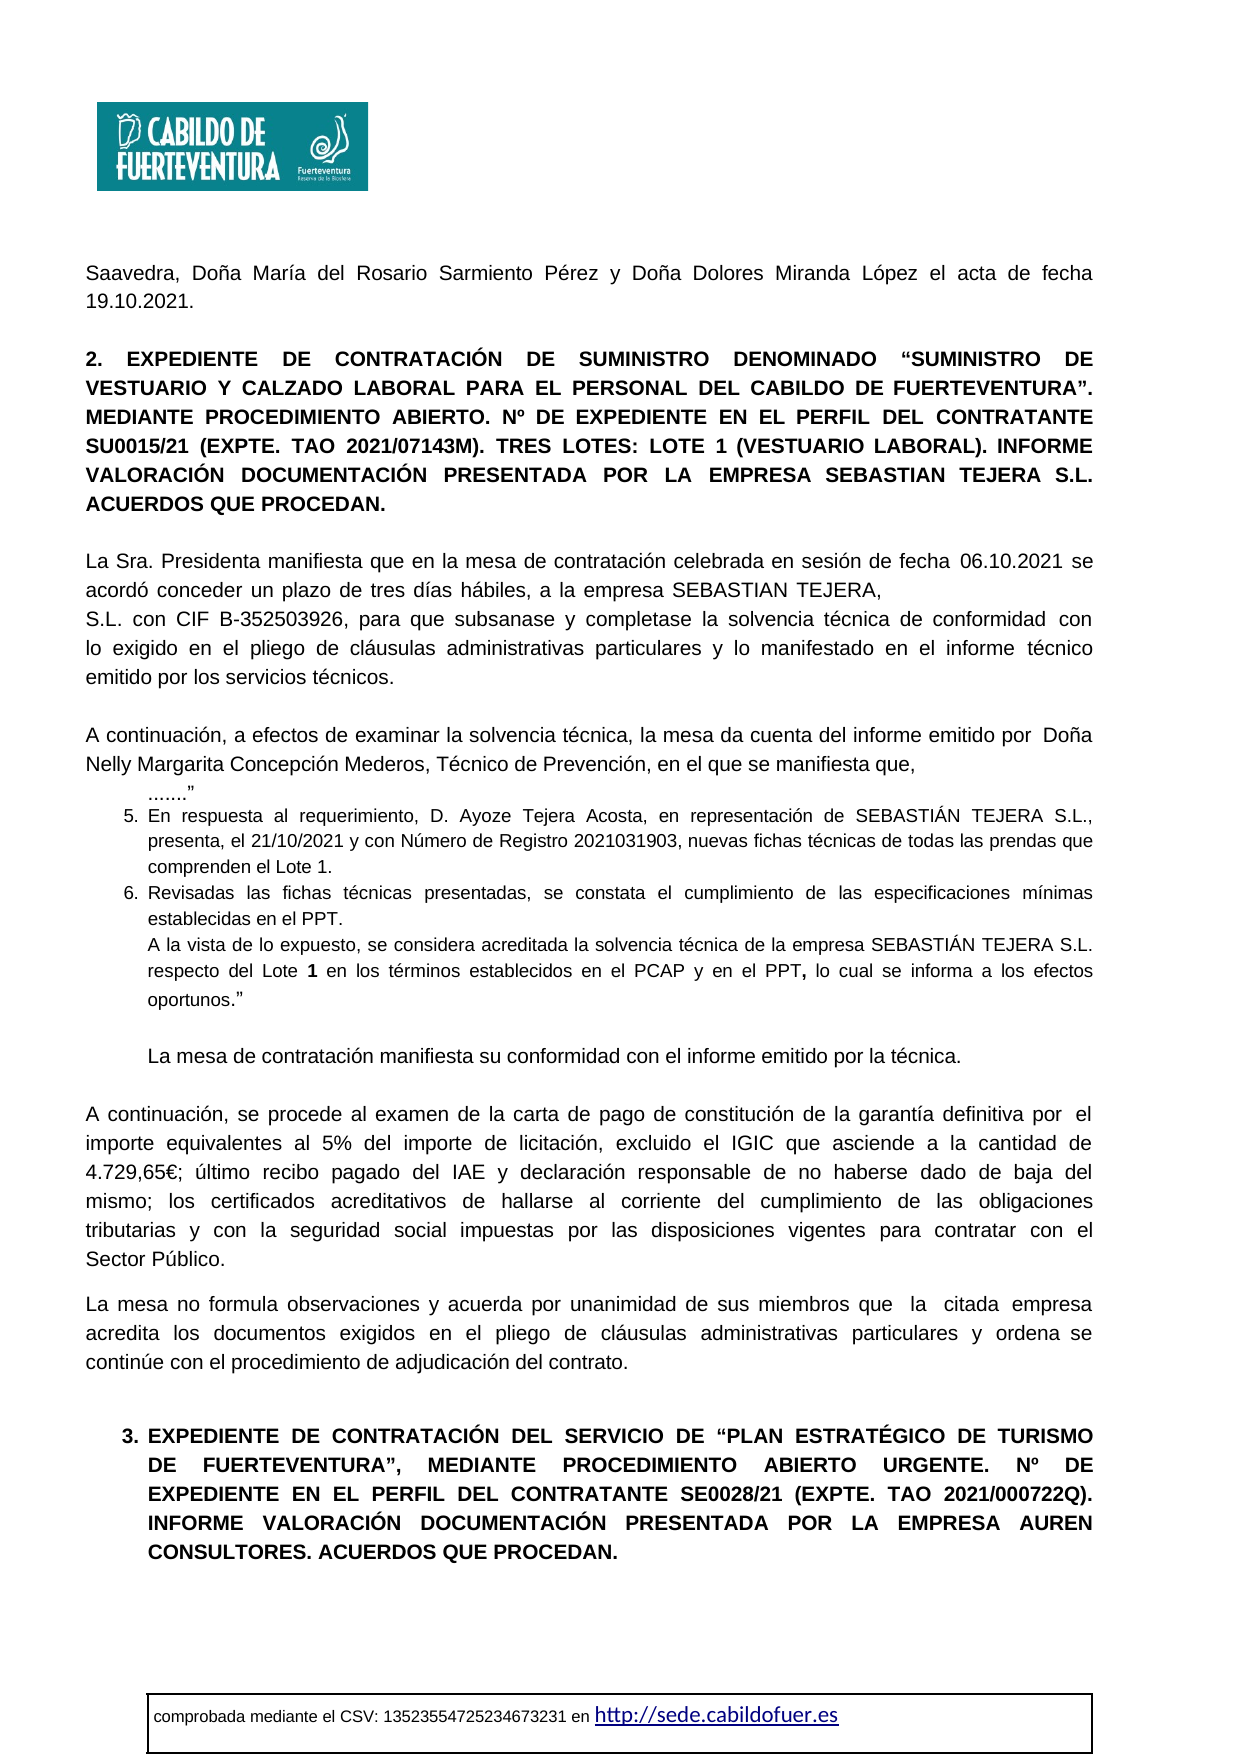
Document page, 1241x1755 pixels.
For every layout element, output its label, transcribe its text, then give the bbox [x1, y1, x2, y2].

text Saavedra, Doña María del Rosario Sarmiento Pérez y Doña Dolores Miranda López el acta de fecha 19.10.2021. [85, 260, 1093, 313]
text La mesa de contratación manifiesta su conformidad con el informe emitido por la técnica. [147, 1044, 1107, 1068]
subtitle 2. EXPEDIENTE DE CONTRATACIÓN DE SUMINISTRO DENOMINADO “SUMINISTRO DE VESTUARIO Y CALZADO LABORAL PARA EL PERSONAL DEL CABILDO DE FUERTEVENTURA”. MEDIANTE PROCEDIMIENTO ABIERTO. Nº DE EXPEDIENTE EN EL PERFIL DEL CONTRATANTE SU0015/21 (EXPTE. TAO 2021/07143M). TRES LOTES: LOTE 1 (VESTUARIO LABORAL). INFORME VALORACIÓN DOCUMENTACIÓN PRESENTADA POR LA EMPRESA SEBASTIAN TEJERA S.L. ACUERDOS QUE PROCEDAN. [85, 347, 1093, 516]
text La Sra. Presidenta manifiesta que en la mesa de contratación celebrada en sesión de fecha 06.10.2021 se acordó conceder un plazo de tres días hábiles, a la empresa SEBASTIAN TEJERA, [85, 549, 1093, 602]
list Revisadas las fichas técnicas presentadas, se constata el cumplimiento de las especificaciones mínimas establecidas en el PPT. [123, 882, 1093, 930]
list EXPEDIENTE DE CONTRATACIÓN DEL SERVICIO DE “PLAN ESTRATÉGICO DE TURISMO DE FUERTEVENTURA”, MEDIANTE PROCEDIMIENTO ABIERTO URGENTE. Nº DE EXPEDIENTE EN EL PERFIL DEL CONTRATANTE SE0028/21 (EXPTE. TAO 2021/000722Q). INFORME VALORACIÓN DOCUMENTACIÓN PRESENTADA POR LA EMPRESA AUREN CONSULTORES. ACUERDOS QUE PROCEDAN. [122, 1424, 1093, 1564]
text S.L. con CIF B-352503926, para que subsanase y completase la solvencia técnica de conformidad con lo exigido en el pliego de cláusulas administrativas particulares y lo manifestado en el informe técnico emitido por los servicios técnicos. [85, 607, 1093, 689]
text La mesa no formula observaciones y acuerda por unanimidad de sus miembros que la citada empresa acredita los documentos exigidos en el pliego de cláusulas administrativas particulares y ordena se continúe con el procedimiento de adjudicación del contrato. [85, 1292, 1093, 1374]
text .......” [147, 780, 1107, 804]
text A continuación, se procede al examen de la carta de pago de constitución de la garantía definitiva por el importe equivalentes al 5% del importe de licitación, excluido el IGIC que asciende a la cantidad de 4.729,65€; último recibo pagado del IAE y declaración responsable de no haberse dado de baja del mismo; los certificados acreditativos de hallarse al corriente del cumplimiento de las obligaciones tributarias y con la seguridad social impuestas por las disposiciones vigentes para contratar con el Sector Público. [85, 1102, 1093, 1270]
text A la vista de lo expuesto, se considera acreditada la solvencia técnica de la empresa SEBASTIÁN TEJERA S.L. respecto del Lote 1 en los términos establecidos en el PCAP y en el PPT, lo cual se informa a los efectos oportunos.” [147, 934, 1093, 1010]
text A continuación, a efectos de examinar la solvencia técnica, la mesa da cuenta del informe emitido por Doña Nelly Margarita Concepción Mederos, Técnico de Prevención, en el que se manifiesta que, [85, 723, 1093, 776]
list En respuesta al requerimiento, D. Ayoze Tejera Acosta, en representación de SEBASTIÁN TEJERA S.L., presenta, el 21/10/2021 y con Número de Registro 2021031903, nuevas fichas técnicas de todas las prendas que comprenden el Lote 1. [123, 804, 1093, 878]
